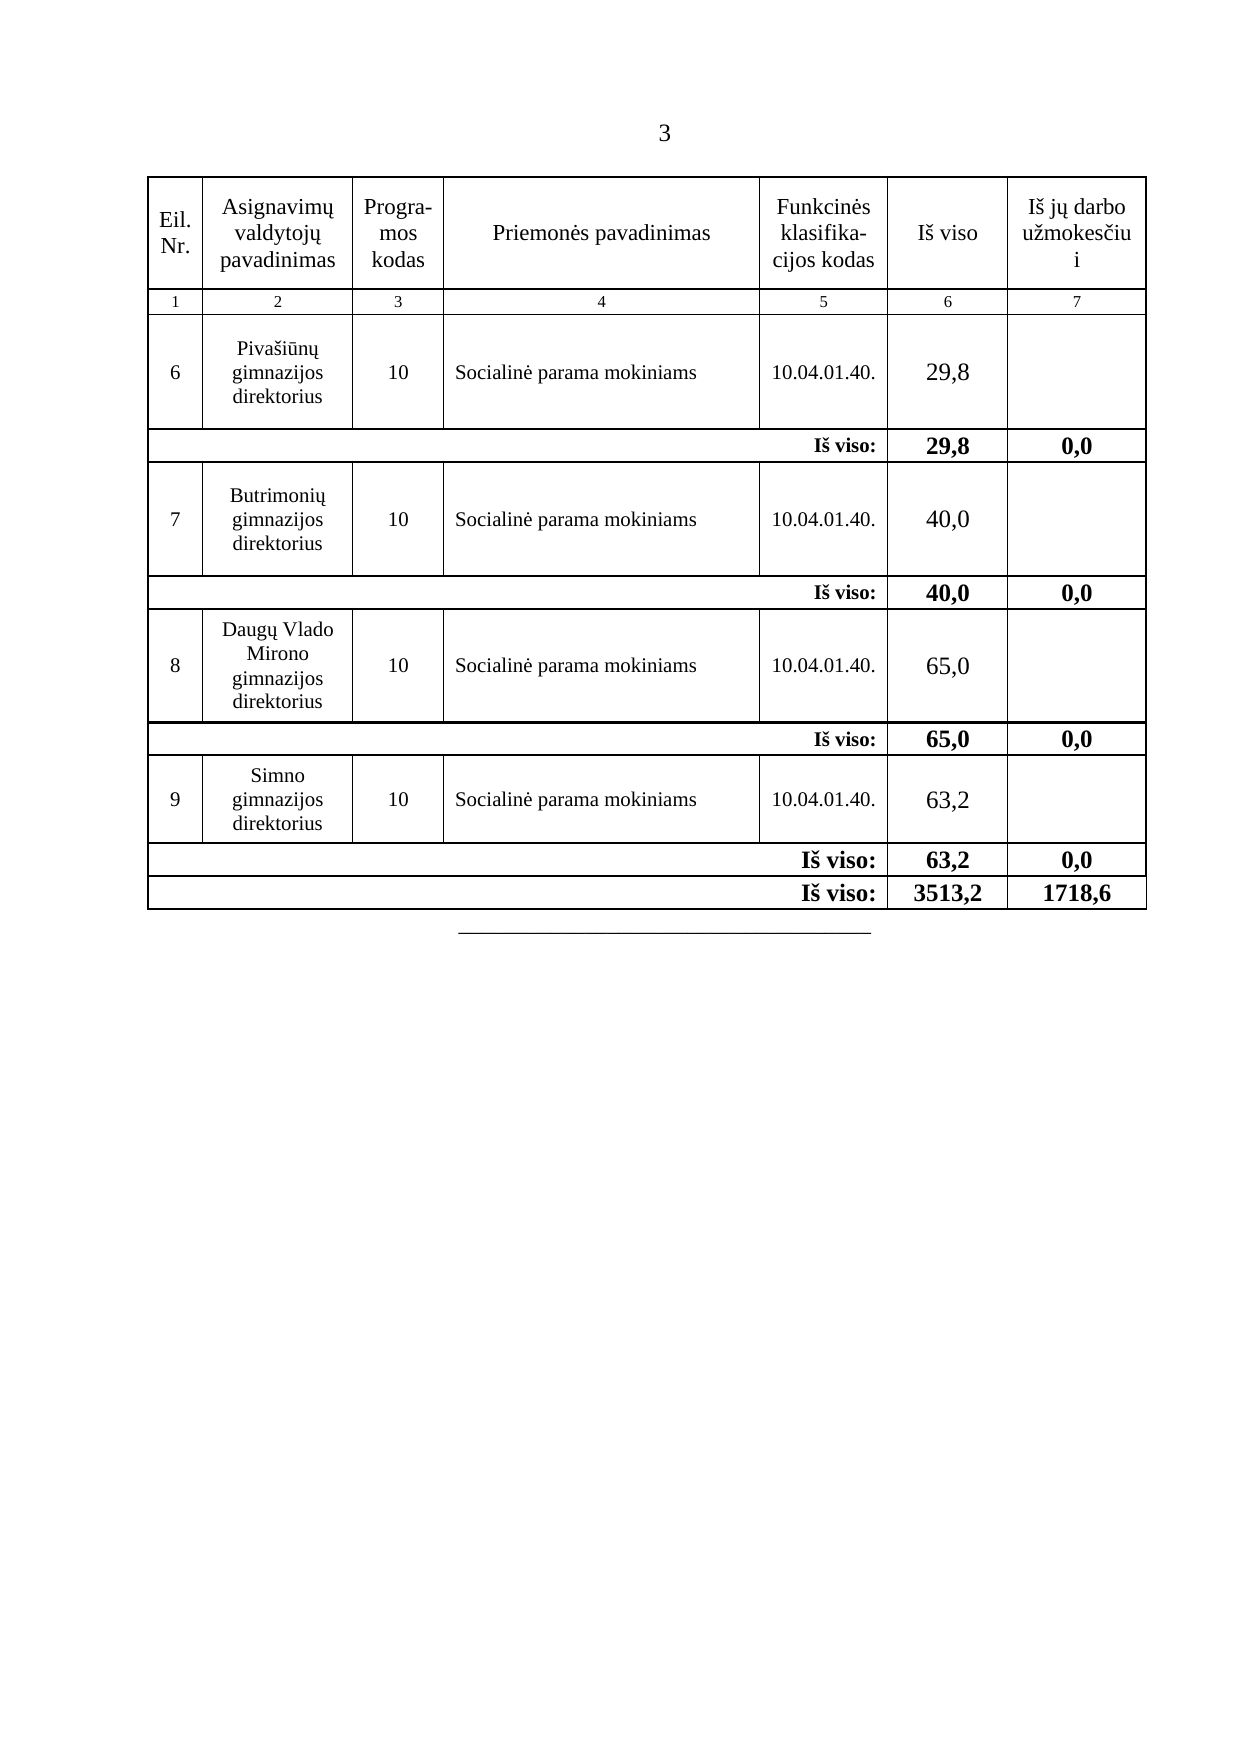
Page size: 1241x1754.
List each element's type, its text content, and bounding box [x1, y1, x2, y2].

table_header [1147, 176, 1175, 220]
table_cell 10 [353, 315, 443, 428]
table_cell 1 [149, 290, 202, 314]
table_cell Socialinė parama mokiniams [444, 463, 759, 574]
table_header Iš jų darbo užmokesčiui [1008, 178, 1145, 287]
table_cell [1147, 842, 1175, 874]
table_cell 0,0 [1008, 844, 1145, 874]
table_header Asignavimų valdytojų pavadinimas [203, 178, 352, 287]
table_cell 6 [149, 315, 202, 428]
table_header Progra-mos kodas [353, 178, 443, 287]
table_cell 10.04.01.40. [760, 315, 887, 428]
table_cell [1147, 314, 1175, 428]
table_cell Socialinė parama mokiniams [444, 756, 759, 842]
table_cell Socialinė parama mokiniams [444, 610, 759, 721]
table_cell [1147, 608, 1175, 721]
table_cell 65,0 [888, 610, 1007, 721]
table_cell 29,8 [888, 315, 1007, 428]
table_cell [1008, 463, 1145, 574]
table_cell Butrimonių gimnazijos direktorius [203, 463, 352, 574]
table_cell 29,8 [888, 430, 1007, 461]
table_cell Pivašiūnų gimnazijos direktorius [203, 315, 352, 428]
text ____________________________________ [148, 910, 1181, 937]
table_cell [1008, 610, 1145, 721]
table_cell 10.04.01.40. [760, 756, 887, 842]
table_cell 0,0 [1008, 577, 1145, 607]
table_cell [1147, 288, 1175, 314]
table_cell 6 [888, 290, 1007, 314]
table_cell [1008, 315, 1145, 428]
table_cell 10 [353, 610, 443, 721]
table_cell 10.04.01.40. [760, 463, 887, 574]
table_cell Iš viso: [149, 430, 887, 461]
table_header Iš viso [888, 178, 1007, 287]
table_cell 3 [353, 290, 443, 314]
table_cell 7 [1008, 290, 1145, 314]
table_cell [1008, 756, 1145, 842]
table_cell Iš viso: [149, 844, 887, 874]
table_cell [1147, 461, 1175, 574]
table_cell Socialinė parama mokiniams [444, 315, 759, 428]
table_cell 10 [353, 756, 443, 842]
table_cell Iš viso: [149, 577, 887, 607]
table_cell 63,2 [888, 844, 1007, 874]
table_cell 8 [149, 610, 202, 721]
table_cell [1147, 220, 1175, 287]
table_cell [1147, 875, 1175, 908]
table_cell 0,0 [1008, 724, 1145, 754]
table_cell 7 [149, 463, 202, 574]
table_cell 2 [203, 290, 352, 314]
table_cell Daugų Vlado Mirono gimnazijos direktorius [203, 610, 352, 721]
table_cell 3513,2 [888, 877, 1007, 908]
table_header Funkcinės klasifika-cijos kodas [760, 178, 887, 287]
table_cell 40,0 [888, 463, 1007, 574]
table_cell Iš viso: [149, 877, 887, 908]
table_header Eil. Nr. [149, 178, 202, 287]
table_header Priemonės pavadinimas [444, 178, 759, 287]
table_cell Simno gimnazijos direktorius [203, 756, 352, 842]
table_cell [1147, 428, 1175, 461]
table_cell [1147, 754, 1175, 842]
table_cell 65,0 [888, 724, 1007, 754]
table_cell [1147, 721, 1175, 754]
table_cell 10 [353, 463, 443, 574]
table_cell Iš viso: [149, 724, 887, 754]
table_cell 1718,6 [1008, 877, 1146, 908]
table_cell 0,0 [1008, 430, 1145, 461]
table_cell 5 [760, 290, 887, 314]
table_cell 4 [444, 290, 759, 314]
table_cell 10.04.01.40. [760, 610, 887, 721]
table_cell 40,0 [888, 577, 1007, 607]
table_cell 63,2 [888, 756, 1007, 842]
table_cell [1147, 575, 1175, 607]
table_cell 9 [149, 756, 202, 842]
